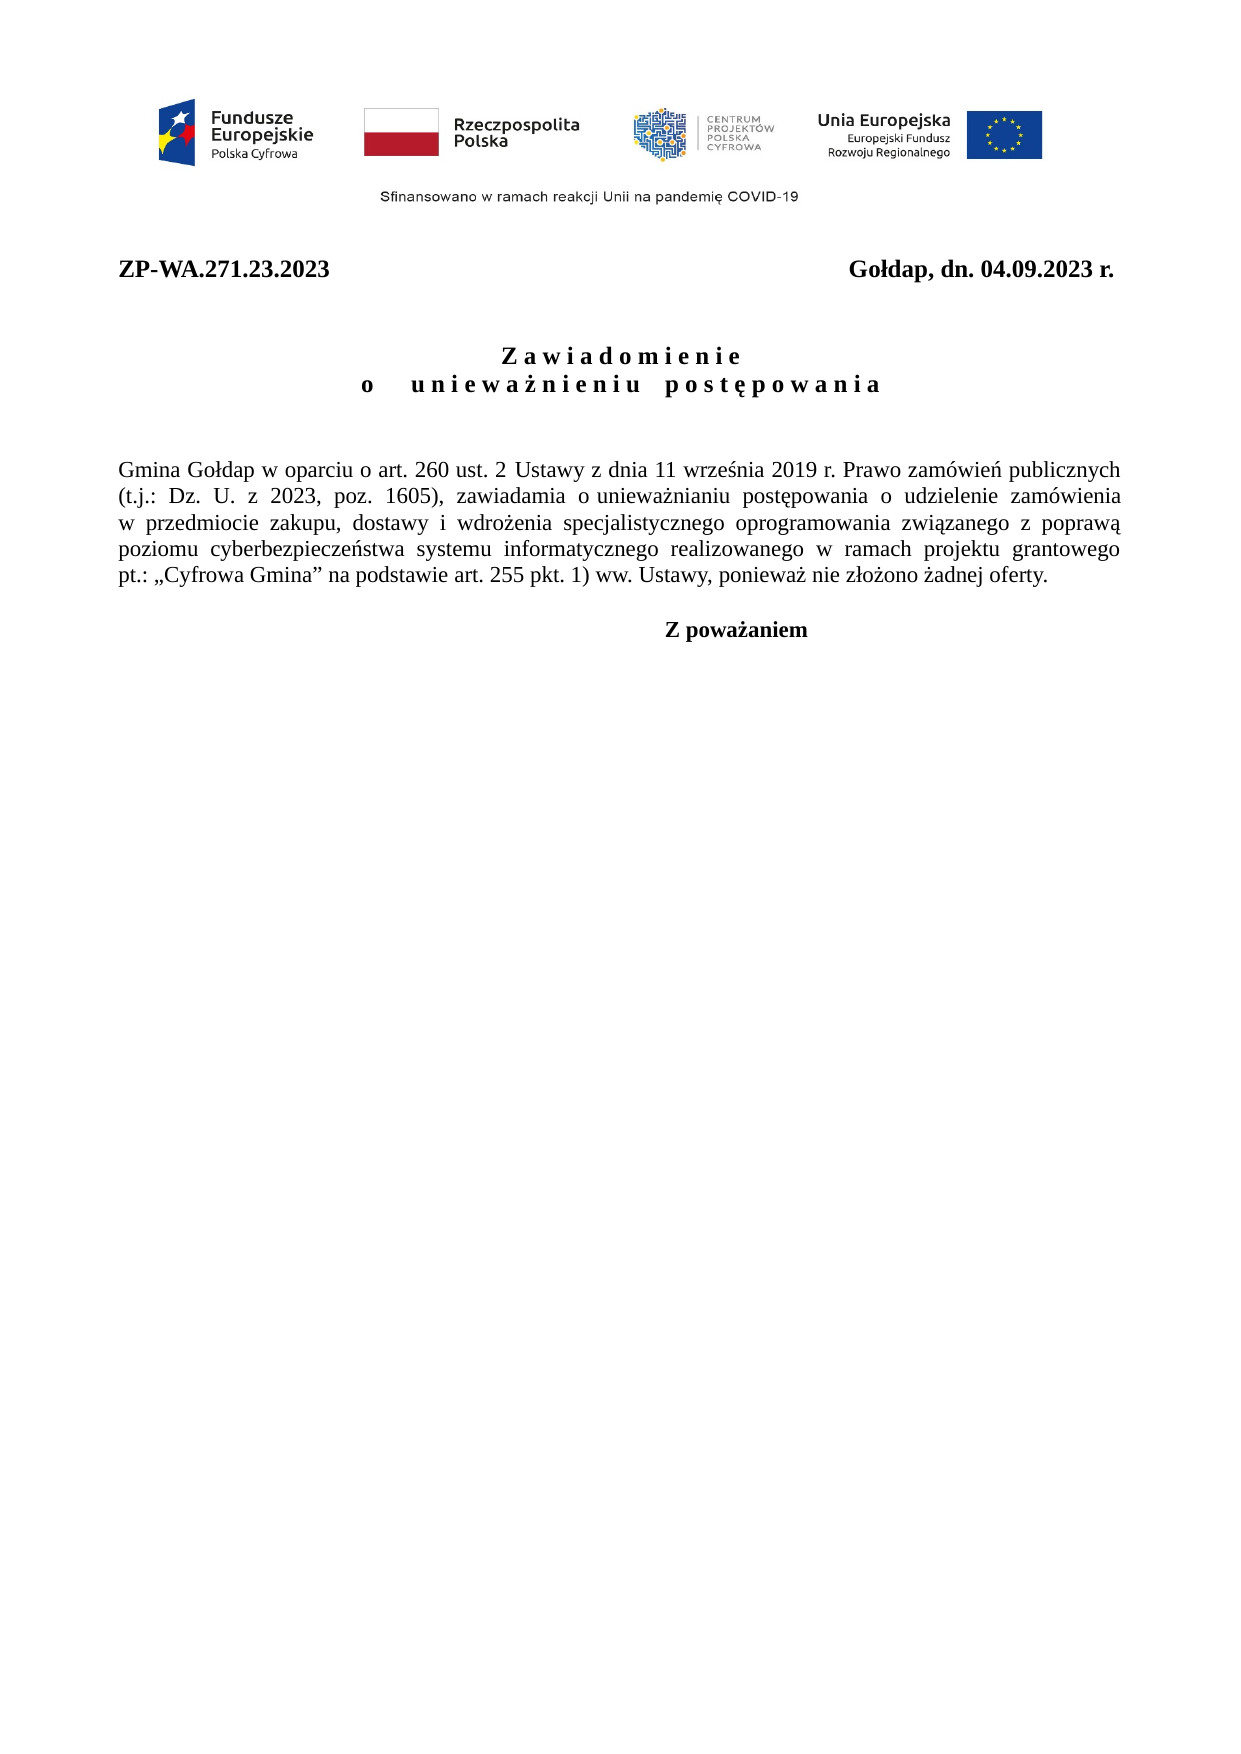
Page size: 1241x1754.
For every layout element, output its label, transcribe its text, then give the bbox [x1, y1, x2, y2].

text Z poważaniem [118, 616, 1122, 643]
text o u n i e w a ż n i e n i u p o s t ę p o w a n i a [118, 369, 1122, 398]
text Gmina Gołdap w oparciu o art. 260 ust. 2 Ustawy z dnia 11 września 2019 r. Prawo zamówień publicznych (t.j.: Dz. U. z 2023, poz. 1605), zawiadamia o unieważnianiu postępowania o udzielenie zamówienia w przedmiocie zakupu, dostawy i wdrożenia specjalistycznego oprogramowania związanego z poprawą poziomu cyberbezpieczeństwa systemu informatycznego realizowanego w ramach projektu grantowego pt.: „Cyfrowa Gmina” na podstawie art. 255 pkt. 1) ww. Ustawy, ponieważ nie złożono żadnej oferty. [118, 456, 1122, 588]
text ZP-WA.271.23.2023 Gołdap, dn. 04.09.2023 r. [118, 254, 1122, 283]
text Z a w i a d o m i e n i e [118, 341, 1122, 369]
